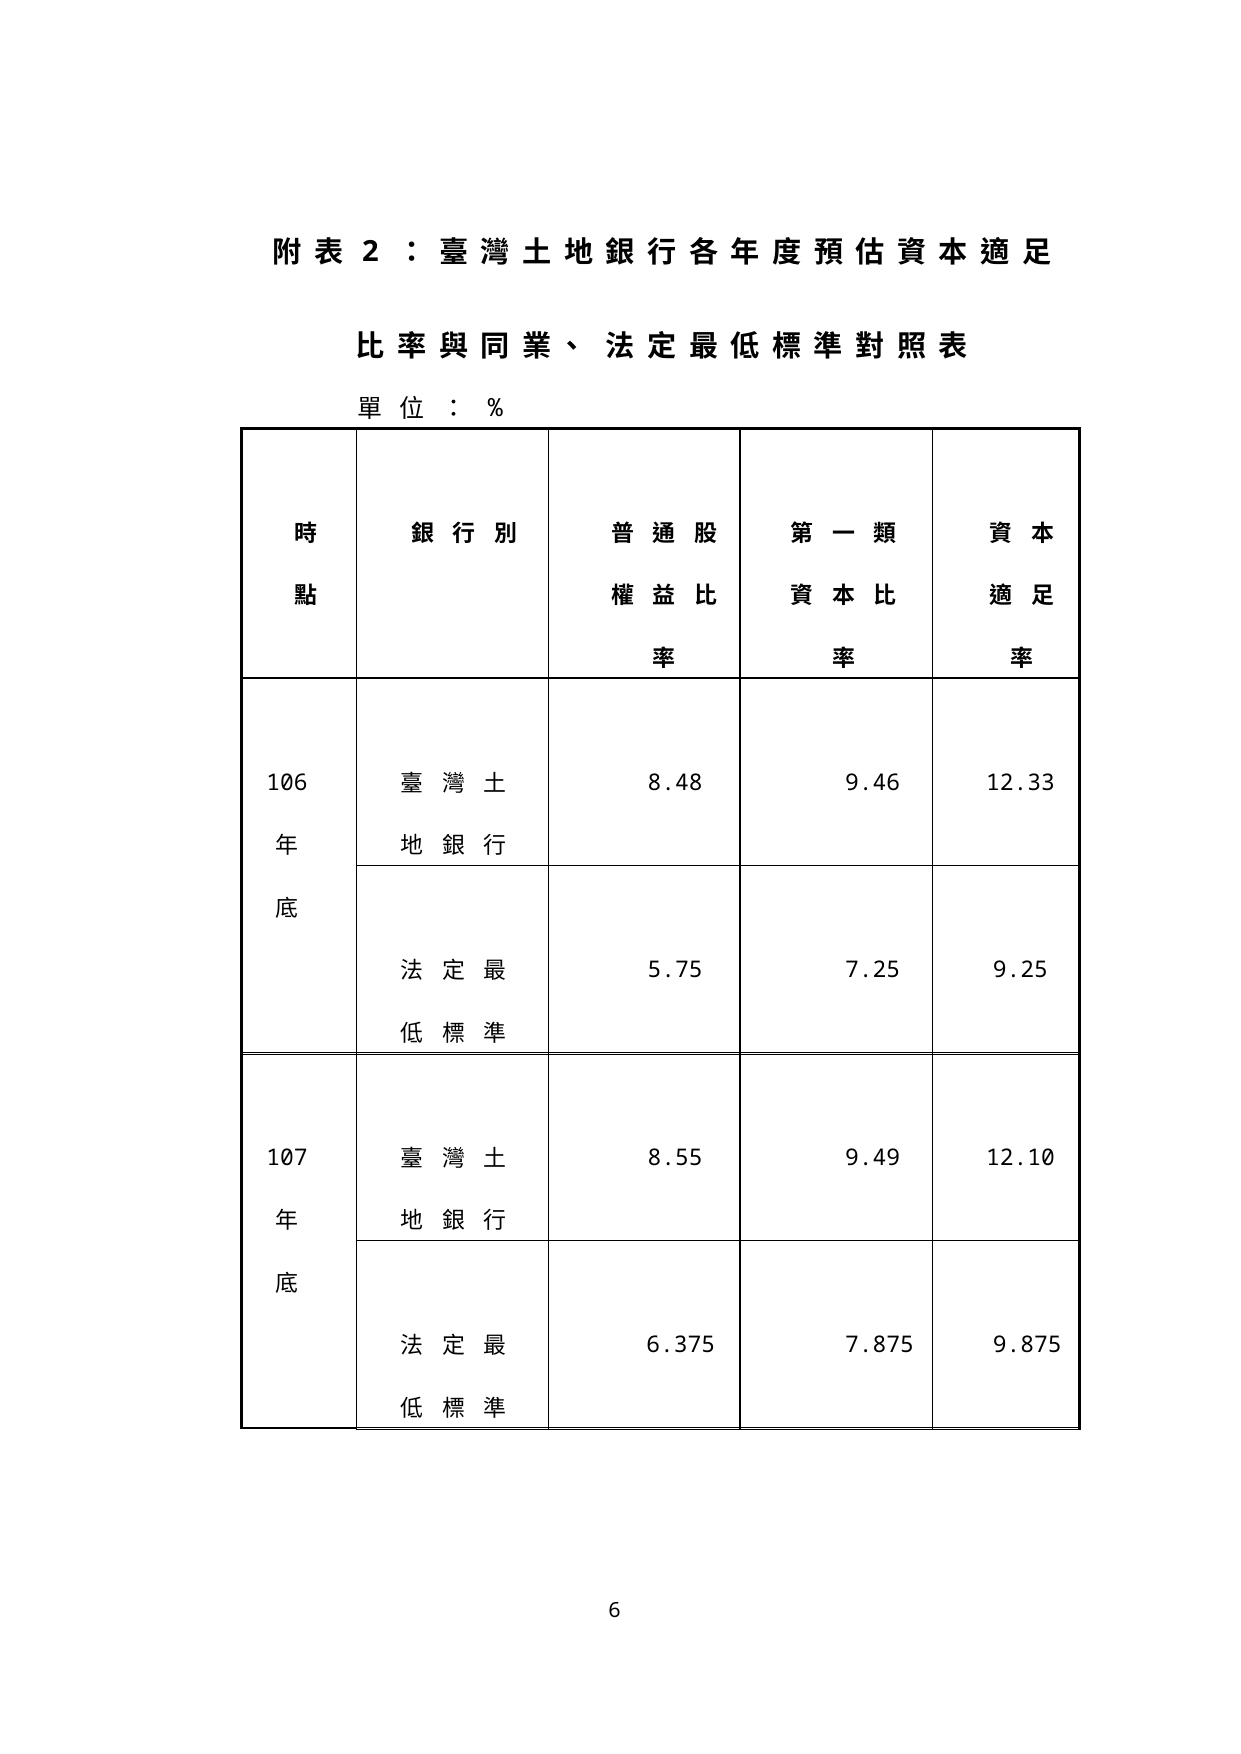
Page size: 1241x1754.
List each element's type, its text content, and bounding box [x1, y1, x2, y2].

table_cell 7.875 [741, 1241, 932, 1427]
table_header 資本適足率 [933, 430, 1078, 677]
table_cell 6.375 [549, 1241, 739, 1427]
table_cell 107年底 [243, 1055, 356, 1427]
table_cell 9.49 [741, 1055, 932, 1240]
table_cell 5.75 [549, 866, 739, 1052]
table_cell 8.48 [549, 679, 739, 865]
table_cell 7.25 [741, 866, 932, 1052]
table_cell 9.875 [933, 1241, 1078, 1427]
table_cell 臺灣土地銀行 [357, 679, 548, 865]
text 附表2：臺灣土地銀行各年度預估資本適足比率與同業、法定最低標準對照表 單位：% [232, 177, 1058, 427]
table_cell 12.33 [933, 679, 1078, 865]
table_cell 臺灣土地銀行 [357, 1055, 548, 1240]
table_header 普通股權益比率 [549, 430, 739, 677]
table_header 第一類資本比率 [741, 430, 932, 677]
table_header 銀行別 [357, 430, 548, 677]
table_cell 9.46 [741, 679, 932, 865]
table_cell 法定最低標準 [357, 866, 548, 1052]
table_cell 9.25 [933, 866, 1078, 1052]
table_cell 12.10 [933, 1055, 1078, 1240]
table_header 時點 [243, 430, 356, 677]
table_cell 106年底 [243, 679, 356, 1052]
table_cell 法定最低標準 [357, 1241, 548, 1427]
table_cell 8.55 [549, 1055, 739, 1240]
